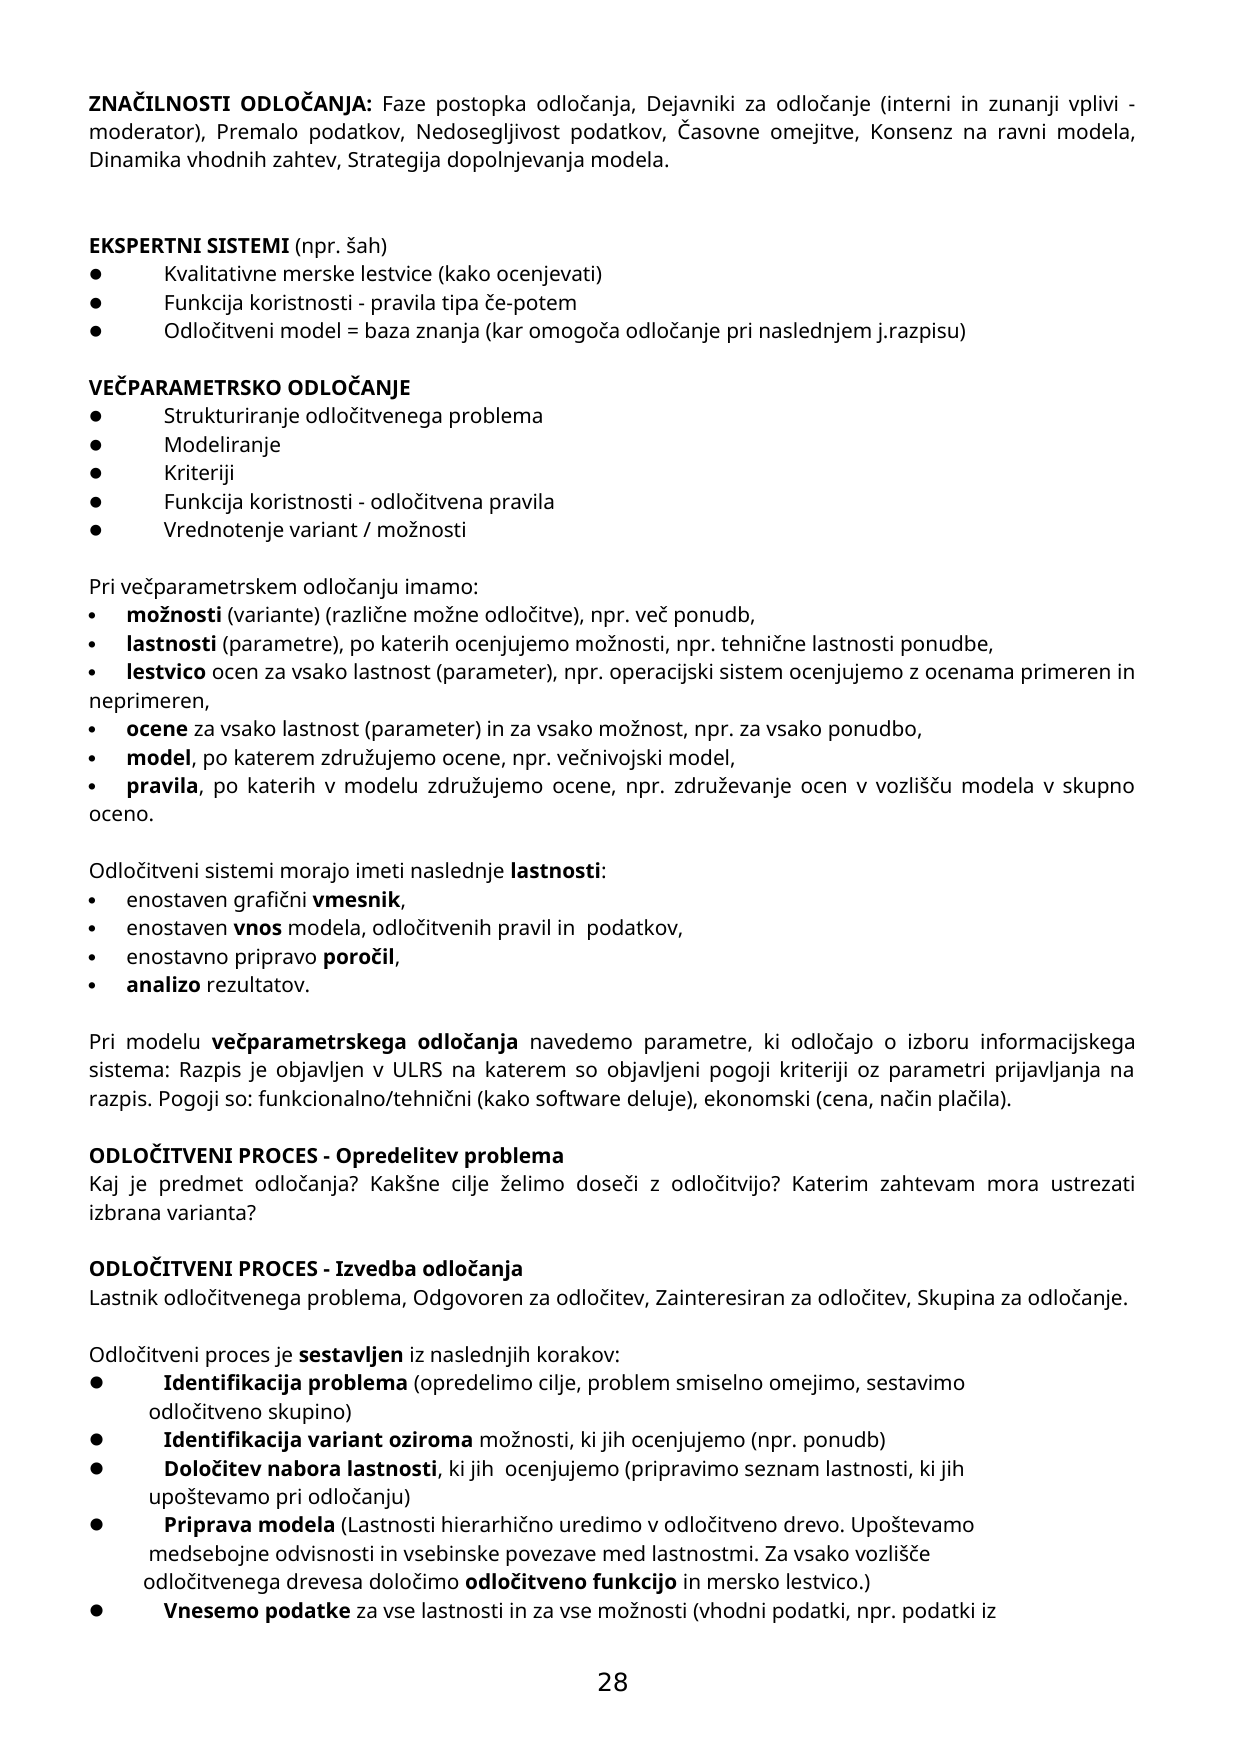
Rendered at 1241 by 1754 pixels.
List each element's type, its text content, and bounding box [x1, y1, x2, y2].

list lestvico ocen za vsako lastnost (parameter), npr. operacijski sistem ocenjujemo z ocenama primeren in neprimeren, [89, 657, 1137, 714]
text ZNAČILNOSTI ODLOČANJA: Faze postopka odločanja, Dejavniki za odločanje (interni in zunanji vplivi - moderator), Premalo podatkov, Nedosegljivost podatkov, Časovne omejitve, Konsenz na ravni modela, Dinamika vhodnih zahtev, Strategija dopolnjevanja modela. [89, 89, 1137, 174]
list lastnosti (parametre), po katerih ocenjujemo možnosti, npr. tehnične lastnosti ponudbe, [89, 629, 1137, 657]
text Lastnik odločitvenega problema, Odgovoren za odločitev, Zainteresiran za odločitev, Skupina za odločanje. [89, 1283, 1137, 1311]
text Pri modelu večparametrskega odločanja navedemo parametre, ki odločajo o izboru informacijskega sistema: Razpis je objavljen v ULRS na katerem so objavljeni pogoji kriteriji oz parametri prijavljanja na razpis. Pogoji so: funkcionalno/tehnični (kako software deluje), ekonomski (cena, način plačila). [89, 1027, 1137, 1112]
list ocene za vsako lastnost (parameter) in za vsako možnost, npr. za vsako ponudbo, [89, 714, 1137, 743]
list Identifikacija variant oziroma možnosti, ki jih ocenjujemo (npr. ponudb) [89, 1425, 1137, 1454]
text ODLOČITVENI PROCES - Opredelitev problema [89, 1141, 1137, 1169]
list Vnesemo podatke za vse lastnosti in za vse možnosti (vhodni podatki, npr. podatki iz [89, 1596, 1137, 1624]
list Kriteriji [89, 458, 1137, 487]
text Kaj je predmet odločanja? Kakšne cilje želimo doseči z odločitvijo? Katerim zahtevam mora ustrezati izbrana varianta? [89, 1169, 1137, 1226]
list Strukturiranje odločitvenega problema [89, 401, 1137, 430]
text EKSPERTNI SISTEMI (npr. šah) [89, 231, 1137, 259]
list enostaven grafični vmesnik, [89, 885, 1137, 913]
text Pri večparametrskem odločanju imamo: [89, 572, 1137, 601]
list enostaven vnos modela, odločitvenih pravil in podatkov, [89, 913, 1137, 942]
text medsebojne odvisnosti in vsebinske povezave med lastnostmi. Za vsako vozlišče [89, 1539, 1137, 1567]
list Kvalitativne merske lestvice (kako ocenjevati) [89, 259, 1137, 288]
list Vrednotenje variant / možnosti [89, 515, 1137, 544]
list možnosti (variante) (različne možne odločitve), npr. več ponudb, [89, 601, 1137, 629]
list enostavno pripravo poročil, [89, 942, 1137, 970]
text ODLOČITVENI PROCES - Izvedba odločanja [89, 1254, 1137, 1283]
list Identifikacija problema (opredelimo cilje, problem smiselno omejimo, sestavimo [89, 1368, 1137, 1397]
list Modeliranje [89, 430, 1137, 458]
text VEČPARAMETRSKO ODLOČANJE [89, 373, 1137, 401]
list Priprava modela (Lastnosti hierarhično uredimo v odločitveno drevo. Upoštevamo [89, 1511, 1137, 1539]
text odločitvenega drevesa določimo odločitveno funkcijo in mersko lestvico.) [89, 1567, 1137, 1596]
text Odločitveni proces je sestavljen iz naslednjih korakov: [89, 1340, 1137, 1368]
list pravila, po katerih v modelu združujemo ocene, npr. združevanje ocen v vozlišču modela v skupno oceno. [89, 771, 1137, 828]
list Funkcija koristnosti - odločitvena pravila [89, 487, 1137, 515]
list analizo rezultatov. [89, 970, 1137, 999]
text Odločitveni sistemi morajo imeti naslednje lastnosti: [89, 856, 1137, 885]
list Določitev nabora lastnosti, ki jih ocenjujemo (pripravimo seznam lastnosti, ki jih [89, 1454, 1137, 1482]
text odločitveno skupino) [89, 1397, 1137, 1425]
list Funkcija koristnosti - pravila tipa če-potem [89, 288, 1137, 316]
list Odločitveni model = baza znanja (kar omogoča odločanje pri naslednjem j.razpisu) [89, 316, 1137, 344]
text upoštevamo pri odločanju) [89, 1482, 1137, 1511]
list model, po katerem združujemo ocene, npr. večnivojski model, [89, 743, 1137, 771]
